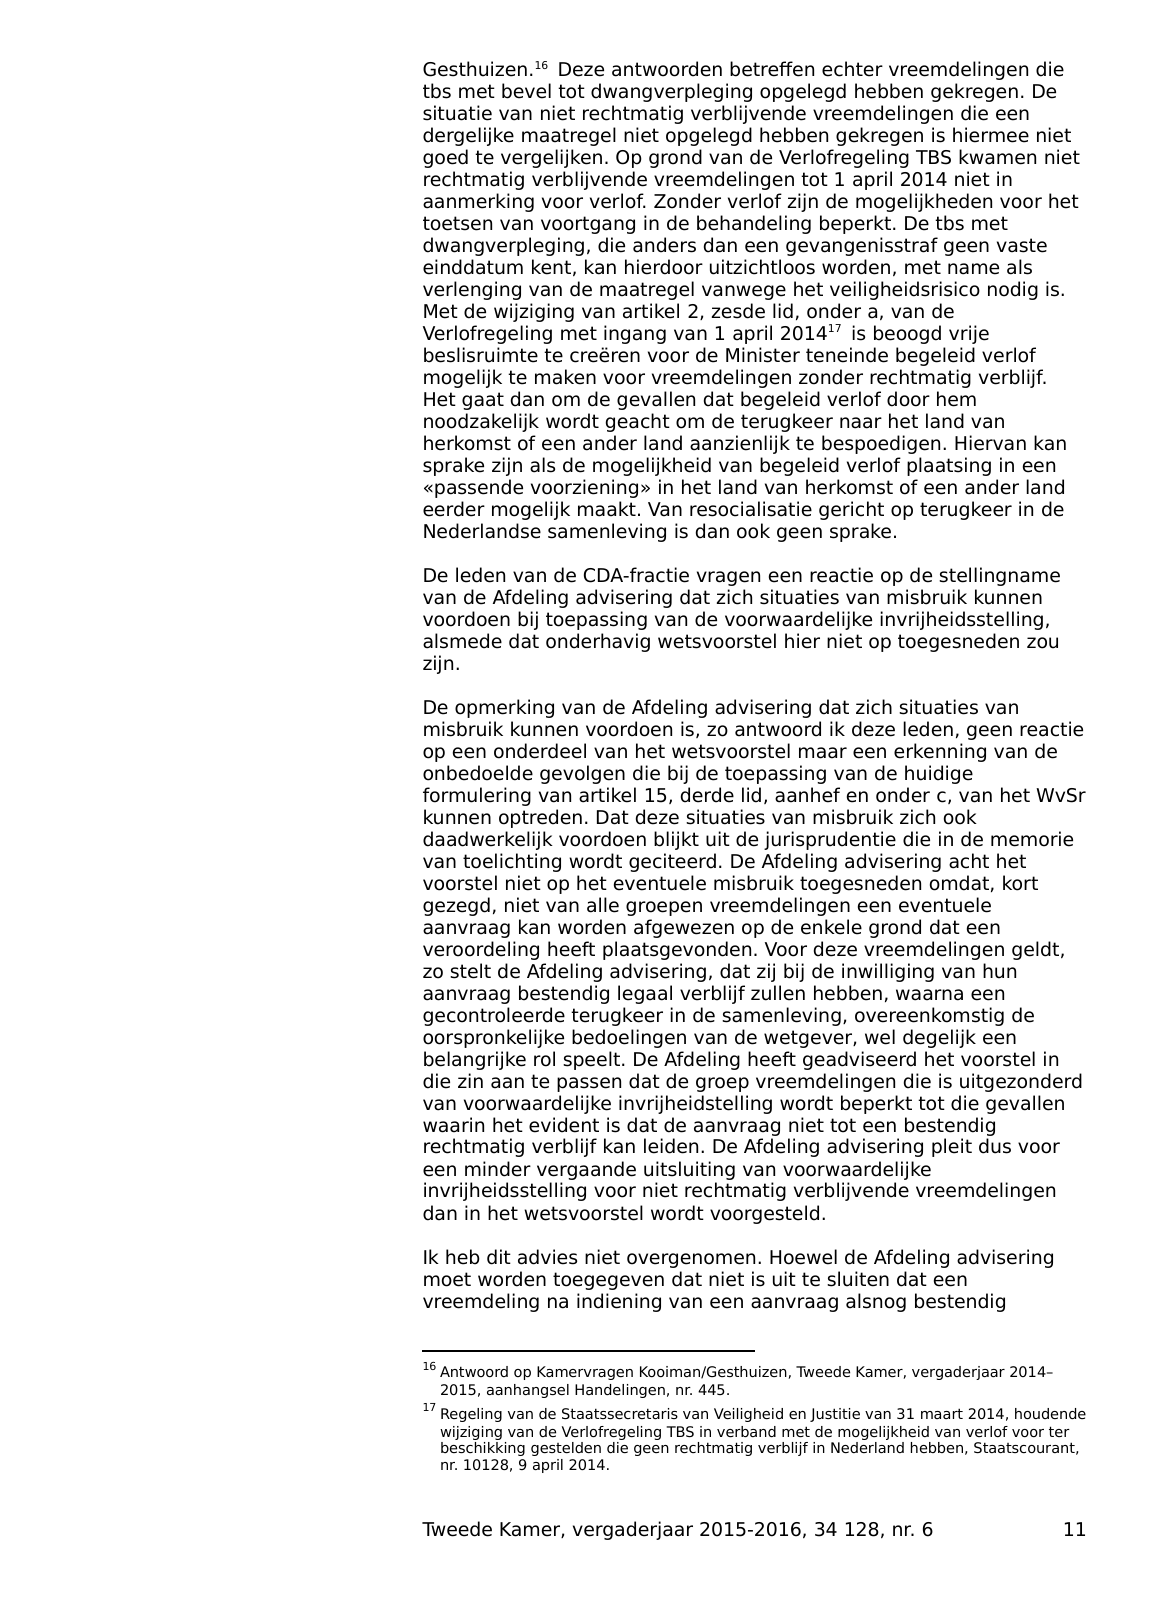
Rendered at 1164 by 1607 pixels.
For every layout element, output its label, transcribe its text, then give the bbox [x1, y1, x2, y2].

text Regeling van de Staatssecretaris van Veiligheid en Justitie van 31 maart 2014, houdende wijziging van de Verlofregeling TBS in verband met de mogelijkheid van verlof voor ter beschikking gestelden die geen rechtmatig verblijf in Nederland hebben, Staatscourant, nr. 10128, 9 april 2014. [422, 1402, 1087, 1474]
text Ik heb dit advies niet overgenomen. Hoewel de Afdeling advisering moet worden toegegeven dat niet is uit te sluiten dat een vreemdeling na indiening van een aanvraag alsnog bestendig [422, 1247, 1087, 1312]
text De leden van de CDA-fractie vragen een reactie op de stellingname van de Afdeling advisering dat zich situaties van misbruik kunnen voordoen bij toepassing van de voorwaardelijke invrijheidsstelling, alsmede dat onderhavig wetsvoorstel hier niet op toegesneden zou zijn. [422, 565, 1087, 675]
text Ter onderbouwing van hun standpunt dat resocialisatie van mensen die misschien geen toekomst hebben in Nederland van belang kan zijn, verwijzen de leden van de SP-fractie naar antwoorden die mijn ambtsvoorganger gaf op Kamervragen van de leden Kooiman en Gesthuizen. Deze antwoorden betreffen echter vreemdelingen die tbs met bevel tot dwangverpleging opgelegd hebben gekregen. De situatie van niet rechtmatig verblijvende vreemdelingen die een dergelijke maatregel niet opgelegd hebben gekregen is hiermee niet goed te vergelijken. Op grond van de Verlofregeling TBS kwamen niet rechtmatig verblijvende vreemdelingen tot 1 april 2014 niet in aanmerking voor verlof. Zonder verlof zijn de mogelijkheden voor het toetsen van voortgang in de behandeling beperkt. De tbs met dwangverpleging, die anders dan een gevangenisstraf geen vaste einddatum kent, kan hierdoor uitzichtloos worden, met name als verlenging van de maatregel vanwege het veiligheidsrisico nodig is. Met de wijziging van artikel 2, zesde lid, onder a, van de Verlofregeling met ingang van 1 april 2014 is beoogd vrije beslisruimte te creëren voor de Minister teneinde begeleid verlof mogelijk te maken voor vreemdelingen zonder rechtmatig verblijf. Het gaat dan om de gevallen dat begeleid verlof door hem noodzakelijk wordt geacht om de terugkeer naar het land van herkomst of een ander land aanzienlijk te bespoedigen. Hiervan kan sprake zijn als de mogelijkheid van begeleid verlof plaatsing in een «passende voorziening» in het land van herkomst of een ander land eerder mogelijk maakt. Van resocialisatie gericht op terugkeer in de Nederlandse samenleving is dan ook geen sprake. [422, 59, 1087, 543]
text Antwoord op Kamervragen Kooiman/Gesthuizen, Tweede Kamer, vergaderjaar 2014–2015, aanhangsel Handelingen, nr. 445. [422, 1360, 1087, 1399]
text De opmerking van de Afdeling advisering dat zich situaties van misbruik kunnen voordoen is, zo antwoord ik deze leden, geen reactie op een onderdeel van het wetsvoorstel maar een erkenning van de onbedoelde gevolgen die bij de toepassing van de huidige formulering van artikel 15, derde lid, aanhef en onder c, van het WvSr kunnen optreden. Dat deze situaties van misbruik zich ook daadwerkelijk voordoen blijkt uit de jurisprudentie die in de memorie van toelichting wordt geciteerd. De Afdeling advisering acht het voorstel niet op het eventuele misbruik toegesneden omdat, kort gezegd, niet van alle groepen vreemdelingen een eventuele aanvraag kan worden afgewezen op de enkele grond dat een veroordeling heeft plaatsgevonden. Voor deze vreemdelingen geldt, zo stelt de Afdeling advisering, dat zij bij de inwilliging van hun aanvraag bestendig legaal verblijf zullen hebben, waarna een gecontroleerde terugkeer in de samenleving, overeenkomstig de oorspronkelijke bedoelingen van de wetgever, wel degelijk een belangrijke rol speelt. De Afdeling heeft geadviseerd het voorstel in die zin aan te passen dat de groep vreemdelingen die is uitgezonderd van voorwaardelijke invrijheidstelling wordt beperkt tot die gevallen waarin het evident is dat de aanvraag niet tot een bestendig rechtmatig verblijf kan leiden. De Afdeling advisering pleit dus voor een minder vergaande uitsluiting van voorwaardelijke invrijheidsstelling voor niet rechtmatig verblijvende vreemdelingen dan in het wetsvoorstel wordt voorgesteld. [422, 697, 1087, 1224]
